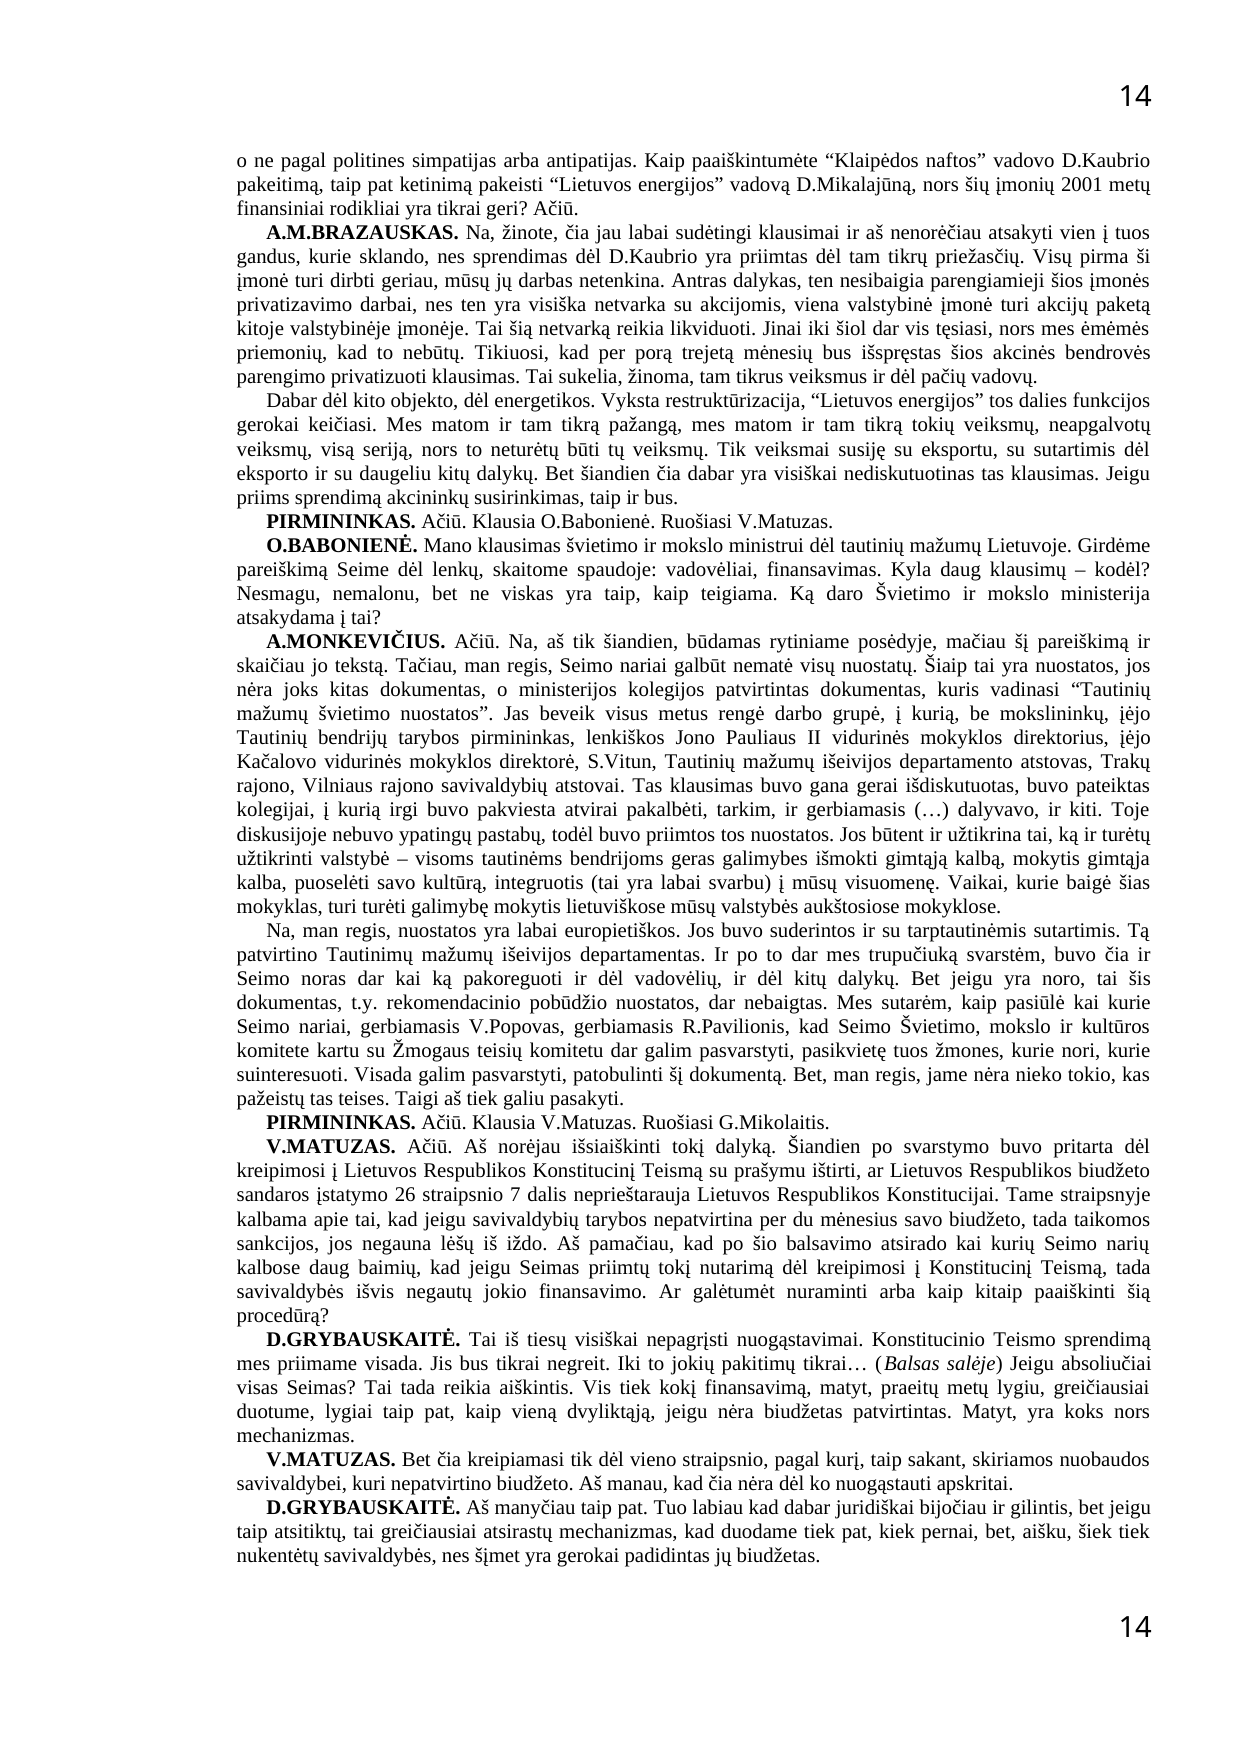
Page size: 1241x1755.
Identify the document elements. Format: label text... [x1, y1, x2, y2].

text Na, man regis, nuostatos yra labai europietiškos. Jos buvo suderintos ir su tarptautinėmis sutartimis. Tą patvirtino Tautinimų mažumų išeivijos departamentas. Ir po to dar mes trupučiuką svarstėm, buvo čia ir Seimo noras dar kai ką pakoreguoti ir dėl vadovėlių, ir dėl kitų dalykų. Bet jeigu yra noro, tai šis dokumentas, t.y. rekomendacinio pobūdžio nuostatos, dar nebaigtas. Mes sutarėm, kaip pasiūlė kai kurie Seimo nariai, gerbiamasis V.Popovas, gerbiamasis R.Pavilionis, kad Seimo Švietimo, mokslo ir kultūros komitete kartu su Žmogaus teisių komitetu dar galim pasvarstyti, pasikvietę tuos žmones, kurie nori, kurie suinteresuoti. Visada galim pasvarstyti, patobulinti šį dokumentą. Bet, man regis, jame nėra nieko tokio, kas pažeistų tas teises. Taigi aš tiek galiu pasakyti. [236, 918, 1152, 1110]
text PIRMININKAS. Ačiū. Klausia V.Matuzas. Ruošiasi G.Mikolaitis. [236, 1110, 1152, 1134]
text PIRMININKAS. Ačiū. Klausia O.Babonienė. Ruošiasi V.Matuzas. [236, 509, 1152, 533]
text A.M.BRAZAUSKAS. Na, žinote, čia jau labai sudėtingi klausimai ir aš nenorėčiau atsakyti vien į tuos gandus, kurie sklando, nes sprendimas dėl D.Kaubrio yra priimtas dėl tam tikrų priežasčių. Visų pirma ši įmonė turi dirbti geriau, mūsų jų darbas netenkina. Antras dalykas, ten nesibaigia parengiamieji šios įmonės privatizavimo darbai, nes ten yra visiška netvarka su akcijomis, viena valstybinė įmonė turi akcijų paketą kitoje valstybinėje įmonėje. Tai šią netvarką reikia likviduoti. Jinai iki šiol dar vis tęsiasi, nors mes ėmėmės priemonių, kad to nebūtų. Tikiuosi, kad per porą trejetą mėnesių bus išspręstas šios akcinės bendrovės parengimo privatizuoti klausimas. Tai sukelia, žinoma, tam tikrus veiksmus ir dėl pačių vadovų. [236, 220, 1152, 388]
text A.MONKEVIČIUS. Ačiū. Na, aš tik šiandien, būdamas rytiniame posėdyje, mačiau šį pareiškimą ir skaičiau jo tekstą. Tačiau, man regis, Seimo nariai galbūt nematė visų nuostatų. Šiaip tai yra nuostatos, jos nėra joks kitas dokumentas, o ministerijos kolegijos patvirtintas dokumentas, kuris vadinasi “Tautinių mažumų švietimo nuostatos”. Jas beveik visus metus rengė darbo grupė, į kurią, be mokslininkų, įėjo Tautinių bendrijų tarybos pirmininkas, lenkiškos Jono Pauliaus II vidurinės mokyklos direktorius, įėjo Kačalovo vidurinės mokyklos direktorė, S.Vitun, Tautinių mažumų išeivijos departamento atstovas, Trakų rajono, Vilniaus rajono savivaldybių atstovai. Tas klausimas buvo gana gerai išdiskutuotas, buvo pateiktas kolegijai, į kurią irgi buvo pakviesta atvirai pakalbėti, tarkim, ir gerbiamasis (…) dalyvavo, ir kiti. Toje diskusijoje nebuvo ypatingų pastabų, todėl buvo priimtos tos nuostatos. Jos būtent ir užtikrina tai, ką ir turėtų užtikrinti valstybė – visoms tautinėms bendrijoms geras galimybes išmokti gimtąją kalbą, mokytis gimtąja kalba, puoselėti savo kultūrą, integruotis (tai yra labai svarbu) į mūsų visuomenę. Vaikai, kurie baigė šias mokyklas, turi turėti galimybę mokytis lietuviškose mūsų valstybės aukštosiose mokyklose. [236, 629, 1152, 918]
text O.BABONIENĖ. Mano klausimas švietimo ir mokslo ministrui dėl tautinių mažumų Lietuvoje. Girdėme pareiškimą Seime dėl lenkų, skaitome spaudoje: vadovėliai, finansavimas. Kyla daug klausimų – kodėl? Nesmagu, nemalonu, bet ne viskas yra taip, kaip teigiama. Ką daro Švietimo ir mokslo ministerija atsakydama į tai? [236, 533, 1152, 629]
text Dabar dėl kito objekto, dėl energetikos. Vyksta restruktūrizacija, “Lietuvos energijos” tos dalies funkcijos gerokai keičiasi. Mes matom ir tam tikrą pažangą, mes matom ir tam tikrą tokių veiksmų, neapgalvotų veiksmų, visą seriją, nors to neturėtų būti tų veiksmų. Tik veiksmai susiję su eksportu, su sutartimis dėl eksporto ir su daugeliu kitų dalykų. Bet šiandien čia dabar yra visiškai nediskutuotinas tas klausimas. Jeigu priims sprendimą akcininkų susirinkimas, taip ir bus. [236, 388, 1152, 509]
text o ne pagal politines simpatijas arba antipatijas. Kaip paaiškintumėte “Klaipėdos naftos” vadovo D.Kaubrio pakeitimą, taip pat ketinimą pakeisti “Lietuvos energijos” vadovą D.Mikalajūną, nors šių įmonių 2001 metų finansiniai rodikliai yra tikrai geri? Ačiū. [236, 148, 1152, 220]
text V.MATUZAS. Ačiū. Aš norėjau išsiaiškinti tokį dalyką. Šiandien po svarstymo buvo pritarta dėl kreipimosi į Lietuvos Respublikos Konstitucinį Teismą su prašymu ištirti, ar Lietuvos Respublikos biudžeto sandaros įstatymo 26 straipsnio 7 dalis neprieštarauja Lietuvos Respublikos Konstitucijai. Tame straipsnyje kalbama apie tai, kad jeigu savivaldybių tarybos nepatvirtina per du mėnesius savo biudžeto, tada taikomos sankcijos, jos negauna lėšų iš iždo. Aš pamačiau, kad po šio balsavimo atsirado kai kurių Seimo narių kalbose daug baimių, kad jeigu Seimas priimtų tokį nutarimą dėl kreipimosi į Konstitucinį Teismą, tada savivaldybės išvis negautų jokio finansavimo. Ar galėtumėt nuraminti arba kaip kitaip paaiškinti šią procedūrą? [236, 1134, 1152, 1327]
text D.GRYBAUSKAITĖ. Aš manyčiau taip pat. Tuo labiau kad dabar juridiškai bijočiau ir gilintis, bet jeigu taip atsitiktų, tai greičiausiai atsirastų mechanizmas, kad duodame tiek pat, kiek pernai, bet, aišku, šiek tiek nukentėtų savivaldybės, nes šįmet yra gerokai padidintas jų biudžetas. [236, 1495, 1152, 1567]
text D.GRYBAUSKAITĖ. Tai iš tiesų visiškai nepagrįsti nuogąstavimai. Konstitucinio Teismo sprendimą mes priimame visada. Jis bus tikrai negreit. Iki to jokių pakitimų tikrai… (Balsas salėje) Jeigu absoliučiai visas Seimas? Tai tada reikia aiškintis. Vis tiek kokį finansavimą, matyt, praeitų metų lygiu, greičiausiai duotume, lygiai taip pat, kaip vieną dvyliktąją, jeigu nėra biudžetas patvirtintas. Matyt, yra koks nors mechanizmas. [236, 1327, 1152, 1447]
text V.MATUZAS. Bet čia kreipiamasi tik dėl vieno straipsnio, pagal kurį, taip sakant, skiriamos nuobaudos savivaldybei, kuri nepatvirtino biudžeto. Aš manau, kad čia nėra dėl ko nuogąstauti apskritai. [236, 1447, 1152, 1495]
